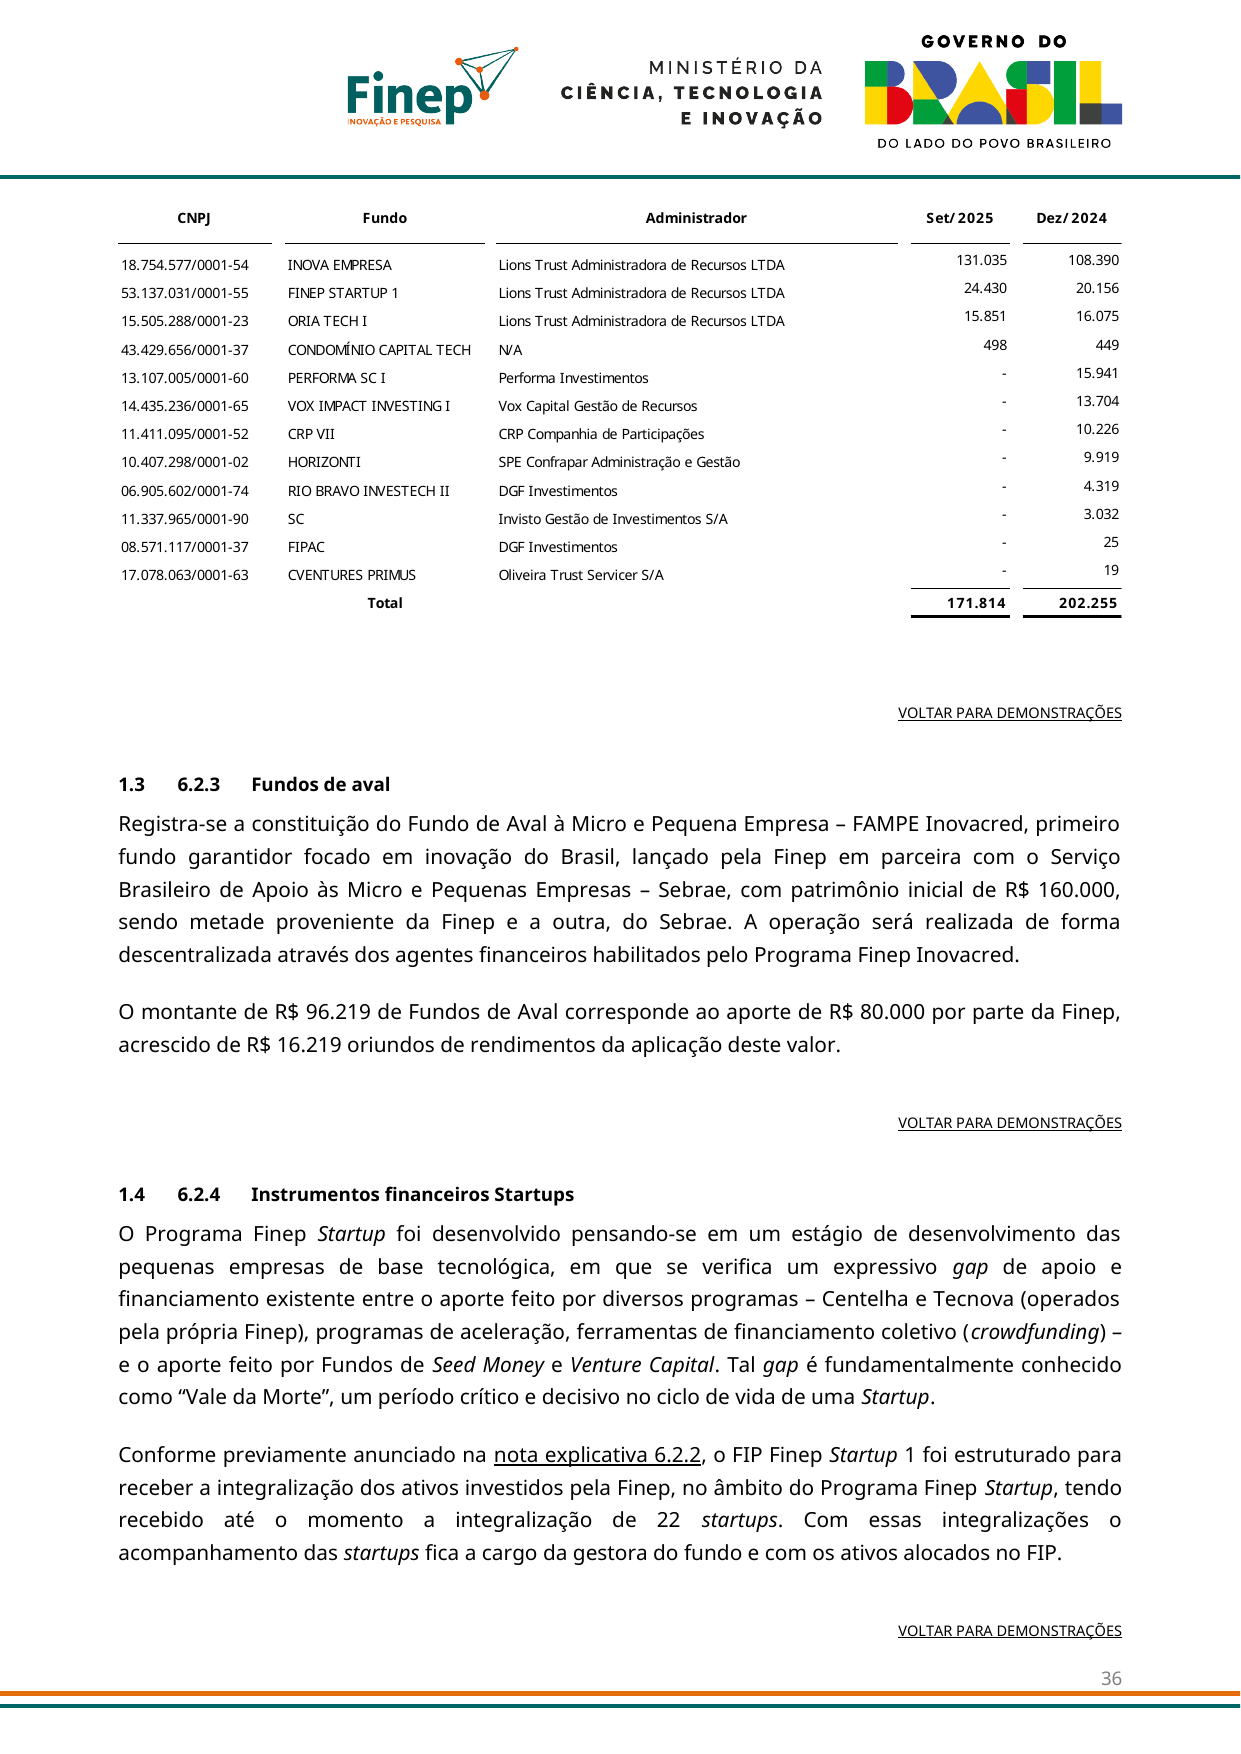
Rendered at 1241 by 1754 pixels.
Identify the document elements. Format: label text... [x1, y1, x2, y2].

text Voltar para demonstrações [118, 703, 1122, 723]
subtitle 6.2.4 Instrumentos financeiros Startups [118, 1181, 1122, 1207]
text O Programa Finep Startup foi desenvolvido pensando-se em um estágio de desenvolvimento das pequenas empresas de base tecnológica, em que se verifica um expressivo gap de apoio e financiamento existente entre o aporte feito por diversos programas – Centelha e Tecnova (operados pela própria Finep), programas de aceleração, ferramentas de financiamento coletivo (crowdfunding) – e o aporte feito por Fundos de Seed Money e Venture Capital. Tal gap é fundamentalmente conhecido como “Vale da Morte”, um período crítico e decisivo no ciclo de vida de uma Startup. [118, 1219, 1122, 1411]
text Voltar para demonstrações [118, 1620, 1122, 1640]
text Voltar para demonstrações [118, 1113, 1122, 1133]
text Registra-se a constituição do Fundo de Aval à Micro e Pequena Empresa – FAMPE Inovacred, primeiro fundo garantidor focado em inovação do Brasil, lançado pela Finep em parceira com o Serviço Brasileiro de Apoio às Micro e Pequenas Empresas – Sebrae, com patrimônio inicial de R$ 160.000, sendo metade proveniente da Finep e a outra, do Sebrae. A operação será realizada de forma descentralizada através dos agentes financeiros habilitados pelo Programa Finep Inovacred. [118, 809, 1122, 968]
text O montante de R$ 96.219 de Fundos de Aval corresponde ao aporte de R$ 80.000 por parte da Finep, acrescido de R$ 16.219 oriundos de rendimentos da aplicação deste valor. [118, 997, 1122, 1058]
subtitle 6.2.3 Fundos de aval [118, 771, 1122, 797]
text Conforme previamente anunciado na nota explicativa 6.2.2, o FIP Finep Startup 1 foi estruturado para receber a integralização dos ativos investidos pela Finep, no âmbito do Programa Finep Startup, tendo recebido até o momento a integralização de 22 startups. Com essas integralizações o acompanhamento das startups fica a cargo da gestora do fundo e com os ativos alocados no FIP. [118, 1440, 1122, 1566]
